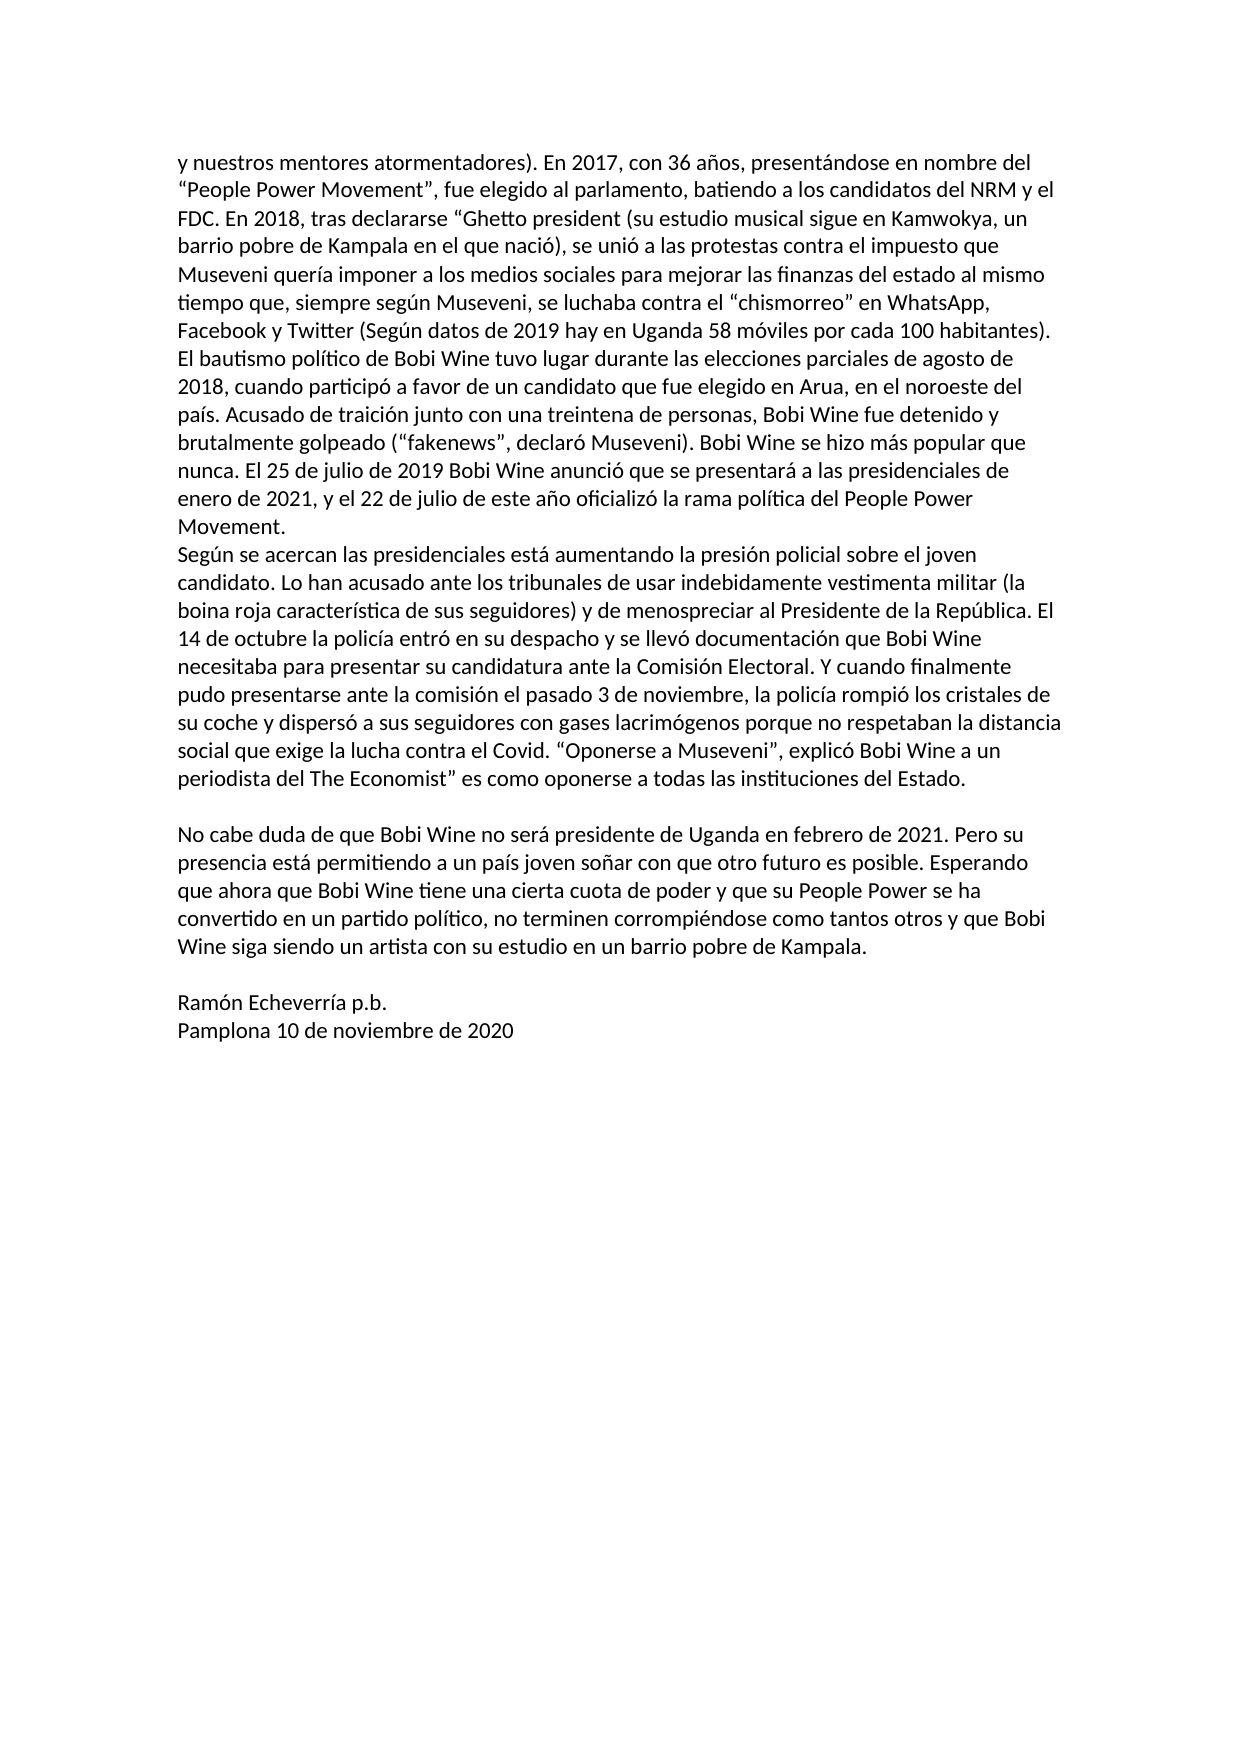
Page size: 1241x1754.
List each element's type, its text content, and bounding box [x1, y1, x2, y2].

text Ramón Echeverría p.b. [177, 988, 1063, 1016]
text y nuestros mentores atormentadores). En 2017, con 36 años, presentándose en nombre del “People Power Movement”, fue elegido al parlamento, batiendo a los candidatos del NRM y el FDC. En 2018, tras declararse “Ghetto president (su estudio musical sigue en Kamwokya, un barrio pobre de Kampala en el que nació), se unió a las protestas contra el impuesto que Museveni quería imponer a los medios sociales para mejorar las finanzas del estado al mismo tiempo que, siempre según Museveni, se luchaba contra el “chismorreo” en WhatsApp, Facebook y Twitter (Según datos de 2019 hay en Uganda 58 móviles por cada 100 habitantes). El bautismo político de Bobi Wine tuvo lugar durante las elecciones parciales de agosto de 2018, cuando participó a favor de un candidato que fue elegido en Arua, en el noroeste del país. Acusado de traición junto con una treintena de personas, Bobi Wine fue detenido y brutalmente golpeado (“fakenews”, declaró Museveni). Bobi Wine se hizo más popular que nunca. El 25 de julio de 2019 Bobi Wine anunció que se presentará a las presidenciales de enero de 2021, y el 22 de julio de este año oficializó la rama política del People Power Movement. [177, 148, 1063, 540]
text Según se acercan las presidenciales está aumentando la presión policial sobre el joven candidato. Lo han acusado ante los tribunales de usar indebidamente vestimenta militar (la boina roja característica de sus seguidores) y de menospreciar al Presidente de la República. El 14 de octubre la policía entró en su despacho y se llevó documentación que Bobi Wine necesitaba para presentar su candidatura ante la Comisión Electoral. Y cuando finalmente pudo presentarse ante la comisión el pasado 3 de noviembre, la policía rompió los cristales de su coche y dispersó a sus seguidores con gases lacrimógenos porque no respetaban la distancia social que exige la lucha contra el Covid. “Oponerse a Museveni”, explicó Bobi Wine a un periodista del The Economist” es como oponerse a todas las instituciones del Estado. [177, 540, 1063, 792]
text No cabe duda de que Bobi Wine no será presidente de Uganda en febrero de 2021. Pero su presencia está permitiendo a un país joven soñar con que otro futuro es posible. Esperando que ahora que Bobi Wine tiene una cierta cuota de poder y que su People Power se ha convertido en un partido político, no terminen corrompiéndose como tantos otros y que Bobi Wine siga siendo un artista con su estudio en un barrio pobre de Kampala. [177, 820, 1063, 960]
text Pamplona 10 de noviembre de 2020 [177, 1016, 1063, 1044]
